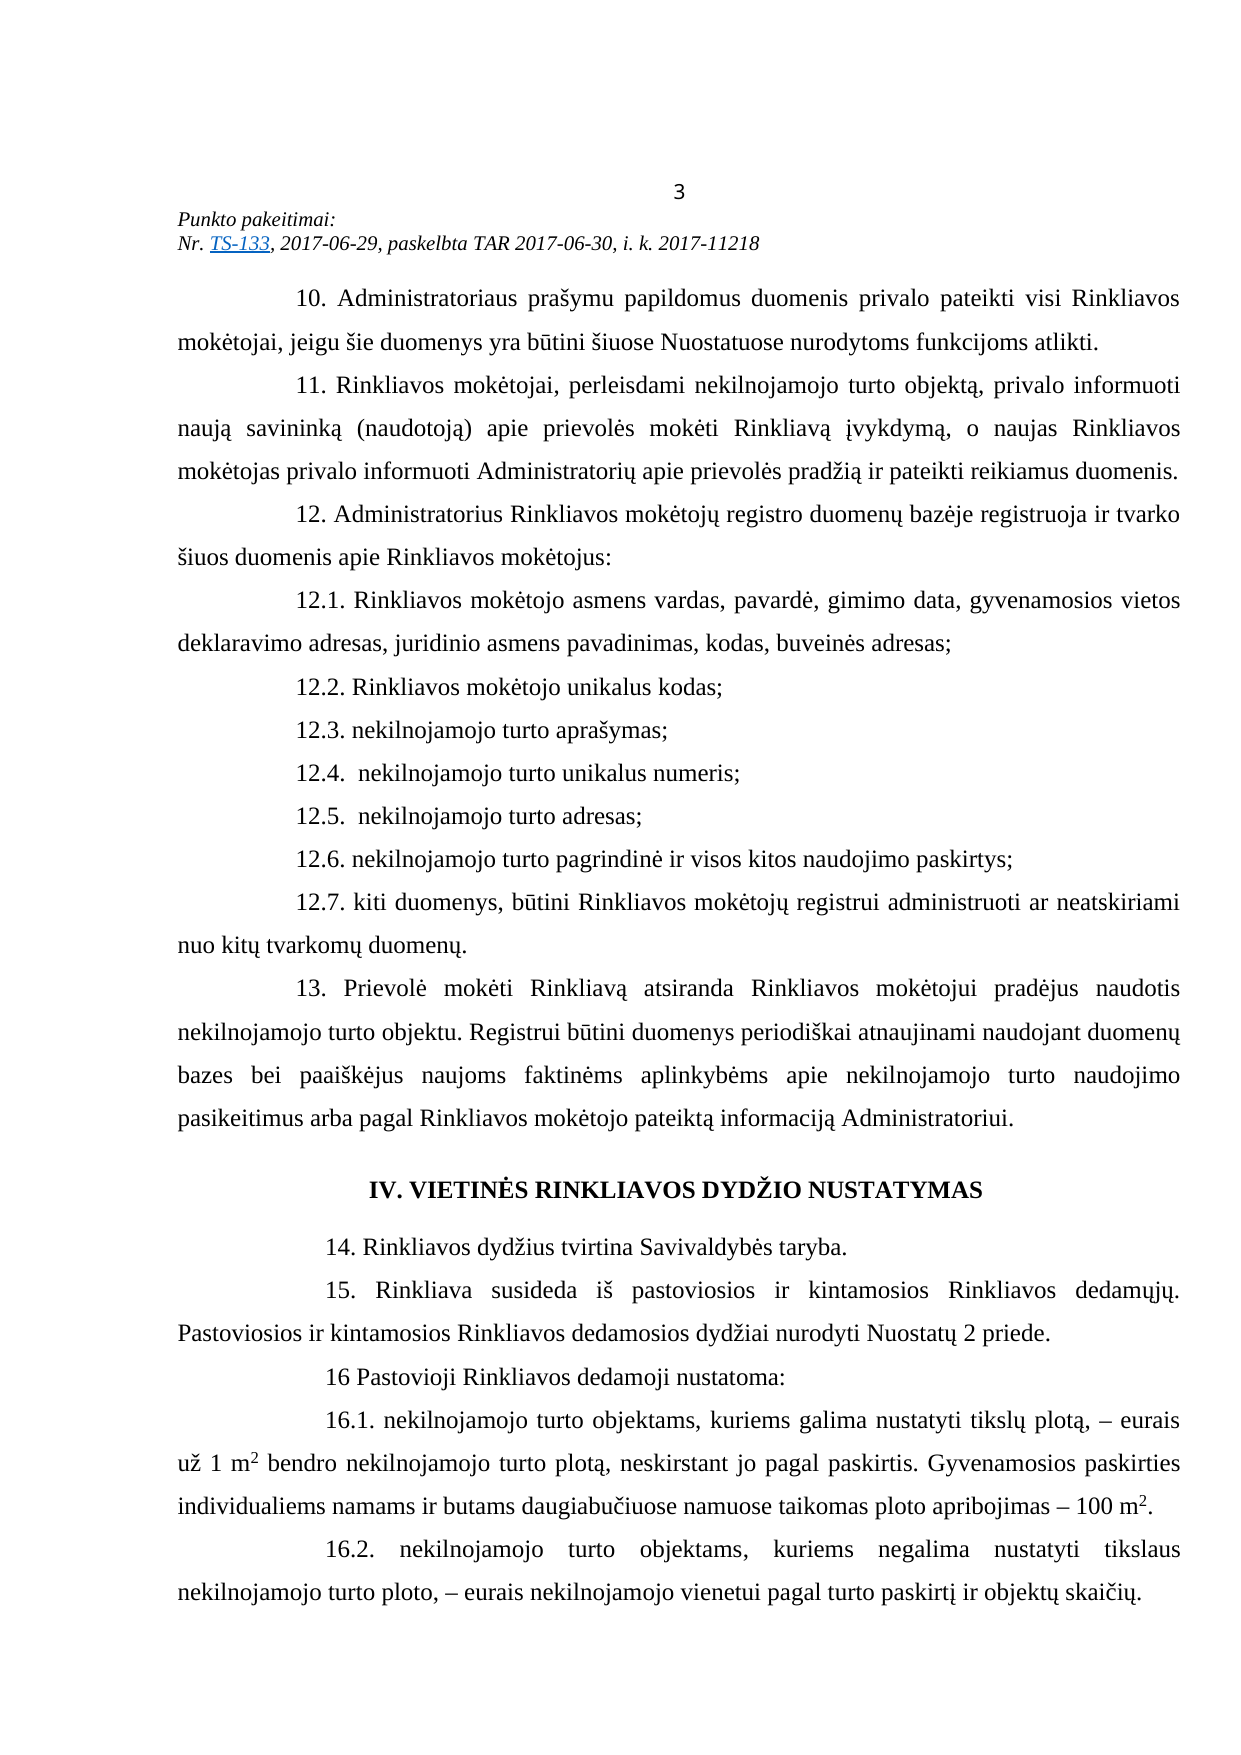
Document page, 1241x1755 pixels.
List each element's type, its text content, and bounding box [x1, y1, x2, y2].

text 16.1. nekilnojamojo turto objektams, kuriems galima nustatyti tikslų plotą, – eurais už 1 m2 bendro nekilnojamojo turto plotą, neskirstant jo pagal paskirtis. Gyvenamosios paskirties individualiems namams ir butams daugiabučiuose namuose taikomas ploto apribojimas – 100 m2. [177, 1405, 1181, 1520]
text 12.6. nekilnojamojo turto pagrindinė ir visos kitos naudojimo paskirtys; [177, 844, 1181, 873]
text 12.2. Rinkliavos mokėtojo unikalus kodas; [177, 672, 1181, 700]
text 16.2. nekilnojamojo turto objektams, kuriems negalima nustatyti tikslaus nekilnojamojo turto ploto, – eurais nekilnojamojo vienetui pagal turto paskirtį ir objektų skaičių. [177, 1534, 1181, 1606]
text 15. Rinkliava susideda iš pastoviosios ir kintamosios Rinkliavos dedamųjų. Pastoviosios ir kintamosios Rinkliavos dedamosios dydžiai nurodyti Nuostatų 2 priede. [177, 1275, 1181, 1347]
text 16 Pastovioji Rinkliavos dedamoji nustatoma: [177, 1362, 1181, 1390]
text 11. Rinkliavos mokėtojai, perleisdami nekilnojamojo turto objektą, privalo informuoti naują savininką (naudotoją) apie prievolės mokėti Rinkliavą įvykdymą, o naujas Rinkliavos mokėtojas privalo informuoti Administratorių apie prievolės pradžią ir pateikti reikiamus duomenis. [177, 370, 1181, 485]
text 13. Prievolė mokėti Rinkliavą atsiranda Rinkliavos mokėtojui pradėjus naudotis nekilnojamojo turto objektu. Registrui būtini duomenys periodiškai atnaujinami naudojant duomenų bazes bei paaiškėjus naujoms faktinėms aplinkybėms apie nekilnojamojo turto naudojimo pasikeitimus arba pagal Rinkliavos mokėtojo pateiktą informaciją Administratoriui. [177, 973, 1181, 1132]
text 12.1. Rinkliavos mokėtojo asmens vardas, pavardė, gimimo data, gyvenamosios vietos deklaravimo adresas, juridinio asmens pavadinimas, kodas, buveinės adresas; [177, 585, 1181, 657]
text 12.3. nekilnojamojo turto aprašymas; [177, 715, 1181, 743]
text IV. VIETINĖS RINKLIAVOS DYDŽIO NUSTATYMAS [177, 1175, 1181, 1203]
text 14. Rinkliavos dydžius tvirtina Savivaldybės taryba. [177, 1232, 1181, 1261]
text 12.7. kiti duomenys, būtini Rinkliavos mokėtojų registrui administruoti ar neatskiriami nuo kitų tvarkomų duomenų. [177, 887, 1181, 959]
text Punkto pakeitimai: [177, 207, 1181, 231]
text 12. Administratorius Rinkliavos mokėtojų registro duomenų bazėje registruoja ir tvarko šiuos duomenis apie Rinkliavos mokėtojus: [177, 499, 1181, 571]
text Nr. TS-133, 2017-06-29, paskelbta TAR 2017-06-30, i. k. 2017-11218 [177, 231, 1181, 255]
text 12.4. nekilnojamojo turto unikalus numeris; [177, 758, 1181, 787]
text 10. Administratoriaus prašymu papildomus duomenis privalo pateikti visi Rinkliavos mokėtojai, jeigu šie duomenys yra būtini šiuose Nuostatuose nurodytoms funkcijoms atlikti. [177, 283, 1181, 355]
text 12.5. nekilnojamojo turto adresas; [177, 801, 1181, 830]
